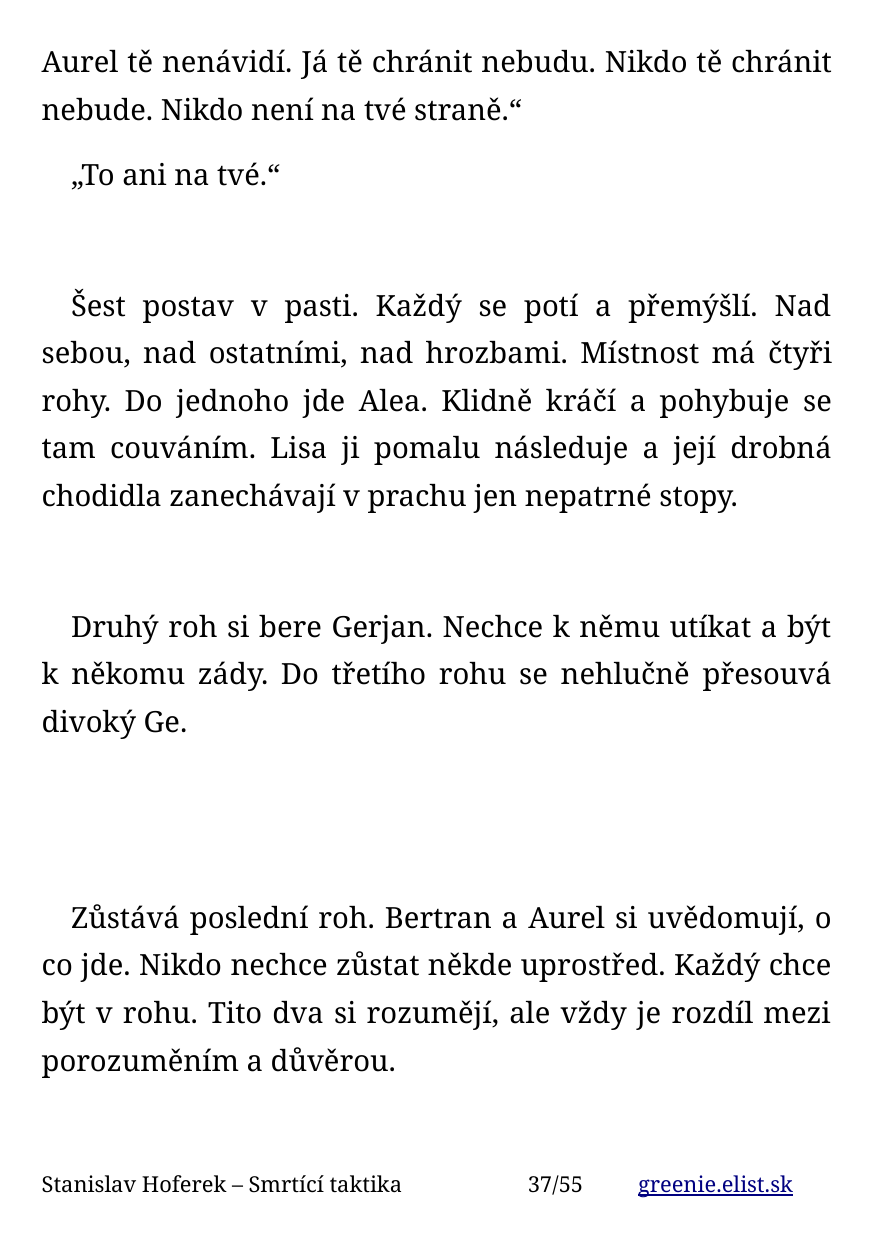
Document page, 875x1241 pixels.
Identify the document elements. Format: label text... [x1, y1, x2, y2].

text Druhý roh si bere Gerjan. Nechce k němu utíkat a být k někomu zády. Do třetího rohu se nehlučně přesouvá divoký Ge. [41, 606, 833, 741]
text Aurel tě nenávidí. Já tě chránit nebudu. Nikdo tě chránit nebude. Nikdo není na tvé straně.“ [41, 41, 833, 129]
text Zůstává poslední roh. Bertran a Aurel si uvědomují, o co jde. Nikdo nechce zůstat někde uprostřed. Každý chce být v rohu. Tito dva si rozumějí, ale vždy je rozdíl mezi porozuměním a důvěrou. [41, 897, 833, 1079]
text Šest postav v pasti. Každý se potí a přemýšlí. Nad sebou, nad ostatními, nad hrozbami. Místnost má čtyři rohy. Do jednoho jde Alea. Klidně kráčí a pohybuje se tam couváním. Lisa ji pomalu následuje a její drobná chodidla zanechávají v prachu jen nepatrné stopy. [41, 285, 833, 515]
text „To ani na tvé.“ [41, 154, 833, 194]
